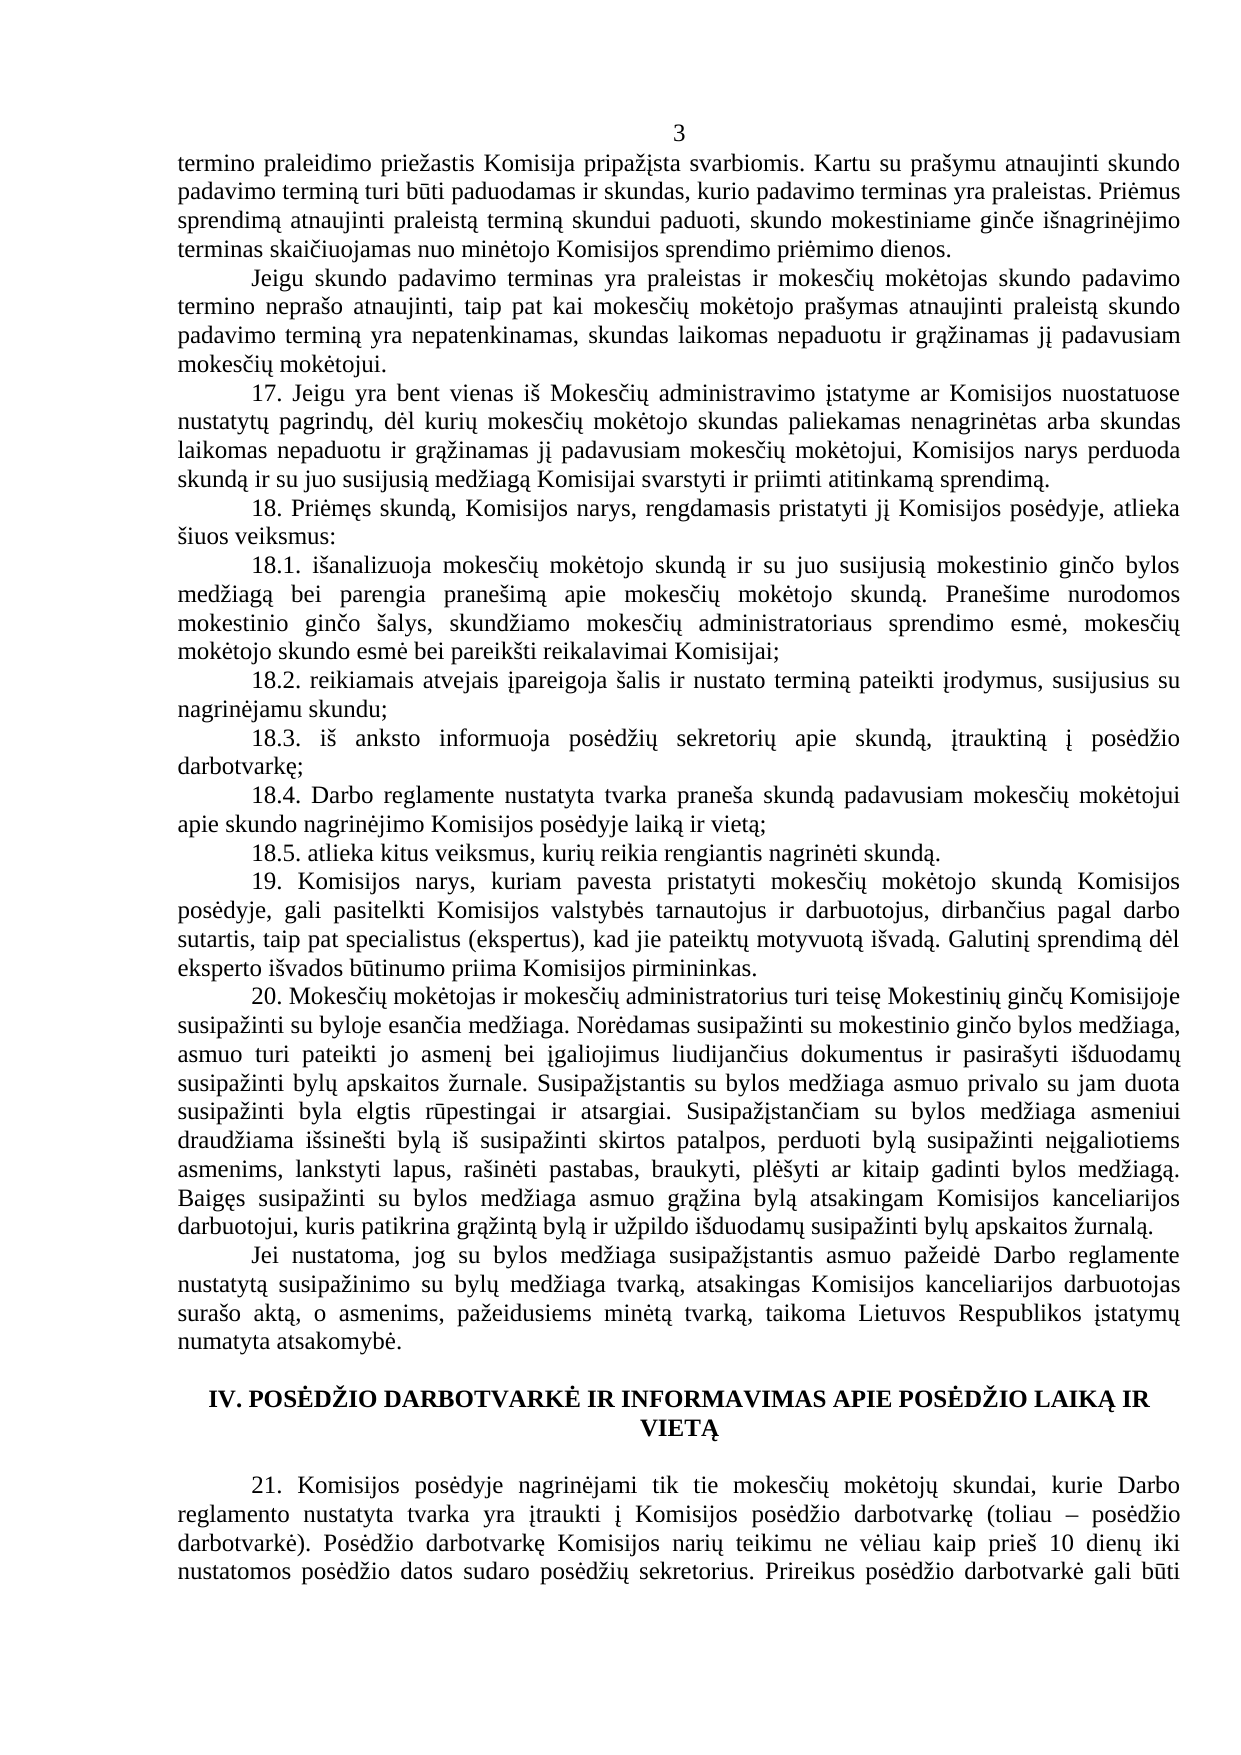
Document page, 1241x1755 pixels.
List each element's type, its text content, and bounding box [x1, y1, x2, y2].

text Jei nustatoma, jog su bylos medžiaga susipažįstantis asmuo pažeidė Darbo reglamente nustatytą susipažinimo su bylų medžiaga tvarką, atsakingas Komisijos kanceliarijos darbuotojas surašo aktą, o asmenims, pažeidusiems minėtą tvarką, taikoma Lietuvos Respublikos įstatymų numatyta atsakomybė. [177, 1240, 1181, 1355]
text 18.3. iš anksto informuoja posėdžių sekretorių apie skundą, įtrauktiną į posėdžio darbotvarkę; [177, 723, 1181, 780]
text 18.2. reikiamais atvejais įpareigoja šalis ir nustato terminą pateikti įrodymus, susijusius su nagrinėjamu skundu; [177, 665, 1181, 723]
text Jeigu skundo padavimo terminas yra praleistas ir mokesčių mokėtojas skundo padavimo termino neprašo atnaujinti, taip pat kai mokesčių mokėtojo prašymas atnaujinti praleistą skundo padavimo terminą yra nepatenkinamas, skundas laikomas nepaduotu ir grąžinamas jį padavusiam mokesčių mokėtojui. [177, 263, 1181, 378]
text 17. Jeigu yra bent vienas iš Mokesčių administravimo įstatyme ar Komisijos nuostatuose nustatytų pagrindų, dėl kurių mokesčių mokėtojo skundas paliekamas nenagrinėtas arba skundas laikomas nepaduotu ir grąžinamas jį padavusiam mokesčių mokėtojui, Komisijos narys perduoda skundą ir su juo susijusią medžiagą Komisijai svarstyti ir priimti atitinkamą sprendimą. [177, 378, 1181, 493]
text 18.4. Darbo reglamente nustatyta tvarka praneša skundą padavusiam mokesčių mokėtojui apie skundo nagrinėjimo Komisijos posėdyje laiką ir vietą; [177, 780, 1181, 838]
text termino praleidimo priežastis Komisija pripažįsta svarbiomis. Kartu su prašymu atnaujinti skundo padavimo terminą turi būti paduodamas ir skundas, kurio padavimo terminas yra praleistas. Priėmus sprendimą atnaujinti praleistą terminą skundui paduoti, skundo mokestiniame ginče išnagrinėjimo terminas skaičiuojamas nuo minėtojo Komisijos sprendimo priėmimo dienos. [177, 148, 1181, 263]
text 18.5. atlieka kitus veiksmus, kurių reikia rengiantis nagrinėti skundą. [177, 838, 1181, 866]
text 19. Komisijos narys, kuriam pavesta pristatyti mokesčių mokėtojo skundą Komisijos posėdyje, gali pasitelkti Komisijos valstybės tarnautojus ir darbuotojus, dirbančius pagal darbo sutartis, taip pat specialistus (ekspertus), kad jie pateiktų motyvuotą išvadą. Galutinį sprendimą dėl eksperto išvados būtinumo priima Komisijos pirmininkas. [177, 866, 1181, 981]
text IV. POSĖDŽIO DARBOTVARKĖ IR INFORMAVIMAS APIE posėdžio laiką ir vietą [177, 1384, 1181, 1441]
text 18.1. išanalizuoja mokesčių mokėtojo skundą ir su juo susijusią mokestinio ginčo bylos medžiagą bei parengia pranešimą apie mokesčių mokėtojo skundą. Pranešime nurodomos mokestinio ginčo šalys, skundžiamo mokesčių administratoriaus sprendimo esmė, mokesčių mokėtojo skundo esmė bei pareikšti reikalavimai Komisijai; [177, 550, 1181, 665]
text 21. Komisijos posėdyje nagrinėjami tik tie mokesčių mokėtojų skundai, kurie Darbo reglamento nustatyta tvarka yra įtraukti į Komisijos posėdžio darbotvarkę (toliau – posėdžio darbotvarkė). Posėdžio darbotvarkę Komisijos narių teikimu ne vėliau kaip prieš 10 dienų iki nustatomos posėdžio datos sudaro posėdžių sekretorius. Prireikus posėdžio darbotvarkė gali būti [177, 1470, 1181, 1585]
text 18. Priėmęs skundą, Komisijos narys, rengdamasis pristatyti jį Komisijos posėdyje, atlieka šiuos veiksmus: [177, 493, 1181, 550]
text 20. Mokesčių mokėtojas ir mokesčių administratorius turi teisę Mokestinių ginčų Komisijoje susipažinti su byloje esančia medžiaga. Norėdamas susipažinti su mokestinio ginčo bylos medžiaga, asmuo turi pateikti jo asmenį bei įgaliojimus liudijančius dokumentus ir pasirašyti išduodamų susipažinti bylų apskaitos žurnale. Susipažįstantis su bylos medžiaga asmuo privalo su jam duota susipažinti byla elgtis rūpestingai ir atsargiai. Susipažįstančiam su bylos medžiaga asmeniui draudžiama išsinešti bylą iš susipažinti skirtos patalpos, perduoti bylą susipažinti neįgaliotiems asmenims, lankstyti lapus, rašinėti pastabas, braukyti, plėšyti ar kitaip gadinti bylos medžiagą. Baigęs susipažinti su bylos medžiaga asmuo grąžina bylą atsakingam Komisijos kanceliarijos darbuotojui, kuris patikrina grąžintą bylą ir užpildo išduodamų susipažinti bylų apskaitos žurnalą. [177, 981, 1181, 1240]
